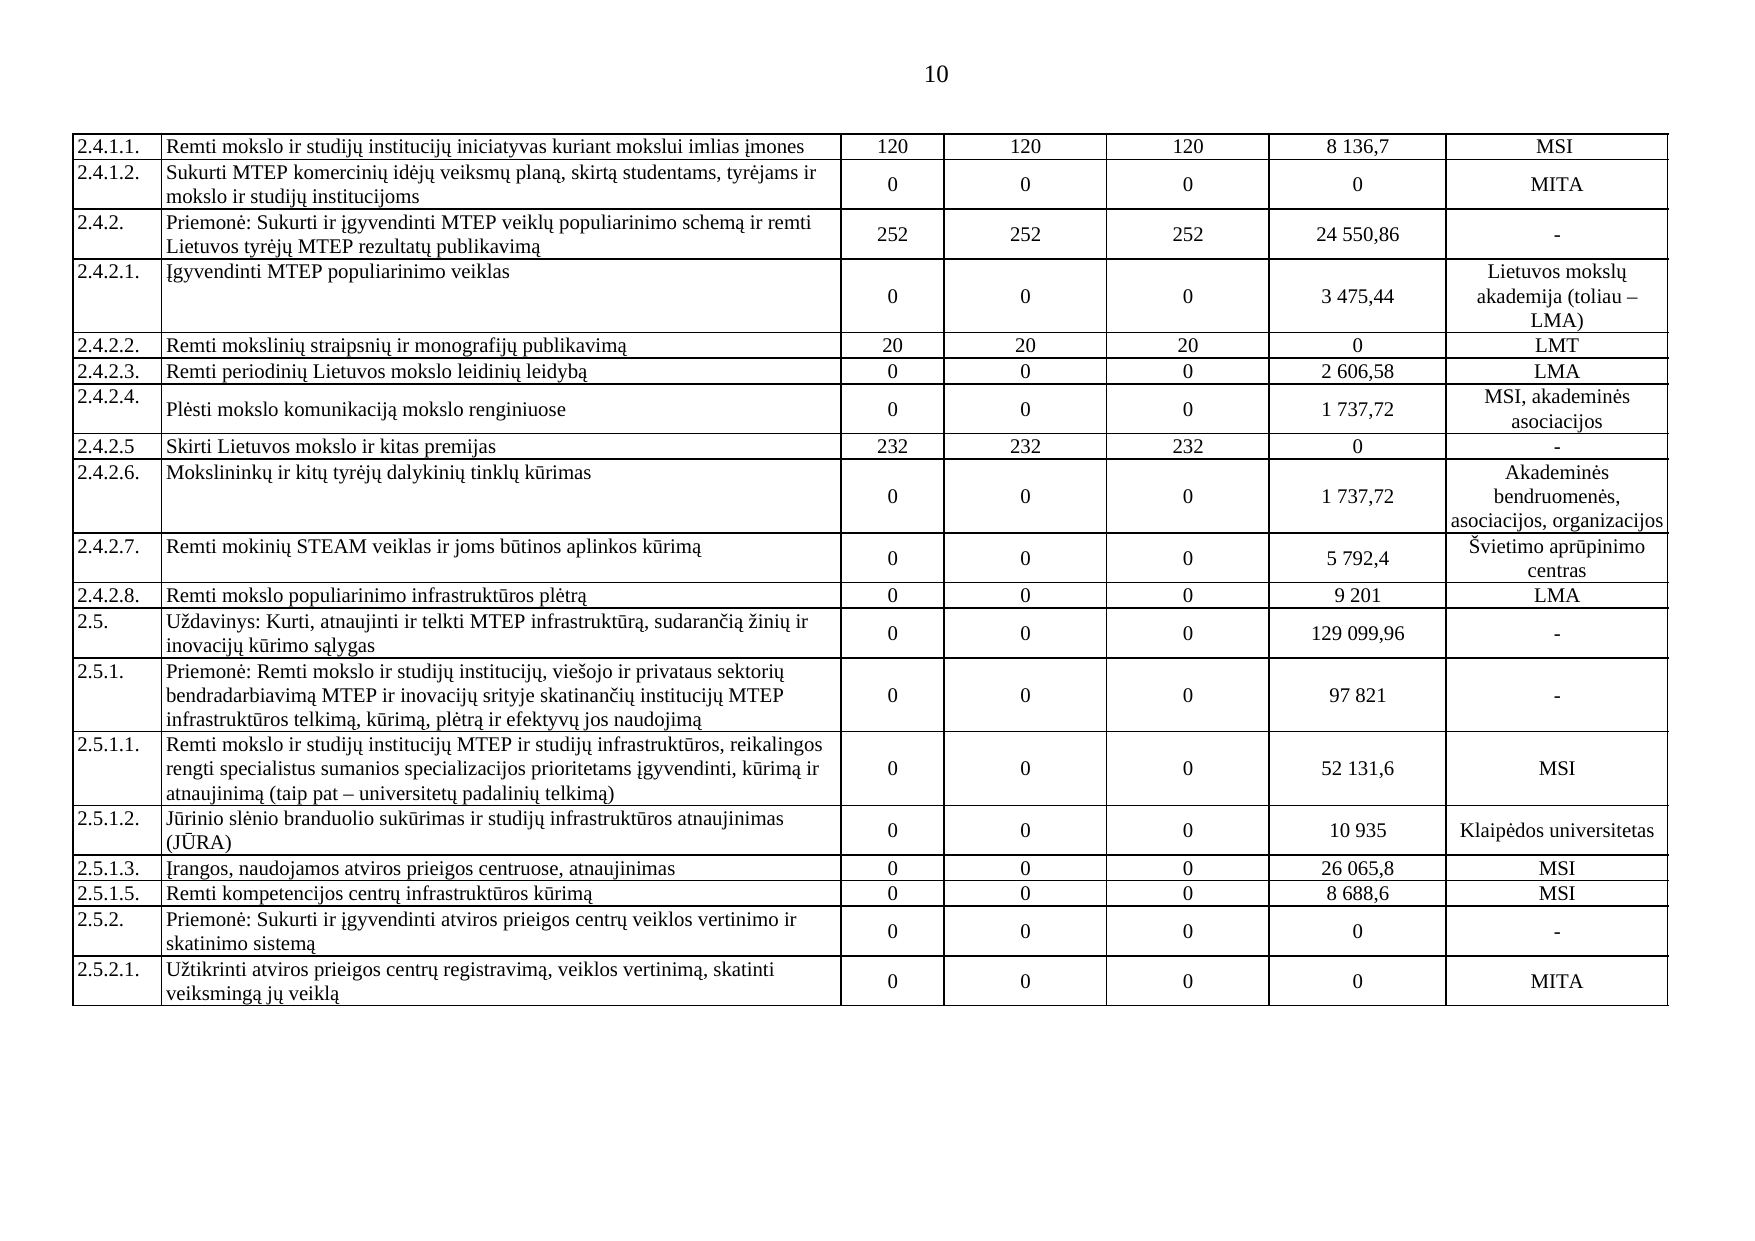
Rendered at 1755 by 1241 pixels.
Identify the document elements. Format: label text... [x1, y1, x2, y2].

table_cell 0 [1270, 333, 1445, 357]
table_cell 0 [1107, 583, 1268, 607]
table_cell 0 [1107, 385, 1268, 433]
table_cell Remti mokslo ir studijų institucijų iniciatyvas kuriant mokslui imlias įmones [162, 135, 840, 158]
table_cell MSI, akademinės asociacijos [1447, 385, 1667, 433]
table_cell 2.4.1.1. [74, 135, 161, 158]
table_cell Akademinės bendruomenės, asociacijos, organizacijos [1447, 460, 1667, 532]
table_cell 0 [1107, 160, 1268, 208]
table_cell 0 [842, 534, 943, 582]
table_cell 2.5. [74, 609, 161, 657]
table_cell MSI [1447, 856, 1667, 880]
table_cell 0 [1107, 856, 1268, 880]
table_cell 24 550,86 [1270, 210, 1445, 258]
table_cell 2.5.1. [74, 659, 161, 731]
table_cell - [1447, 609, 1667, 657]
table_cell [1668, 332, 1754, 357]
table_cell [1668, 159, 1754, 208]
table_cell 2.4.2.2. [74, 333, 161, 357]
table_cell [1668, 357, 1754, 383]
table_cell 2.4.2.7. [74, 534, 161, 582]
table_cell 0 [945, 359, 1106, 383]
table_cell 0 [1270, 957, 1445, 1005]
table_cell 3 475,44 [1270, 260, 1445, 332]
table_cell 20 [1107, 333, 1268, 357]
table_cell 2.4.2.4. [74, 385, 161, 433]
table_cell 2.4.2.3. [74, 359, 161, 383]
table_cell [1668, 383, 1754, 433]
table_cell Įgyvendinti MTEP populiarinimo veiklas [162, 260, 840, 332]
table_cell 0 [842, 806, 943, 854]
table_cell MSI [1447, 881, 1667, 905]
table_cell 0 [842, 881, 943, 905]
table_cell 0 [842, 659, 943, 731]
table_cell 1 737,72 [1270, 460, 1445, 532]
table_cell [1668, 607, 1754, 657]
table_cell 20 [842, 333, 943, 357]
table_cell Priemonė: Remti mokslo ir studijų institucijų, viešojo ir privataus sektorių bendradarbiavimą MTEP ir inovacijų srityje skatinančių institucijų MTEP infrastruktūros telkimą, kūrimą, plėtrą ir efektyvų jos naudojimą [162, 659, 840, 731]
table_cell 0 [842, 160, 943, 208]
table_cell [1668, 532, 1754, 582]
table_cell 0 [945, 957, 1106, 1005]
table_cell [1668, 880, 1754, 905]
table_cell 2.5.2.1. [74, 957, 161, 1005]
table_cell 2.4.2.6. [74, 460, 161, 532]
table_cell 0 [1107, 260, 1268, 332]
table_cell Priemonė: Sukurti ir įgyvendinti atviros prieigos centrų veiklos vertinimo ir skatinimo sistemą [162, 907, 840, 955]
table_cell 0 [945, 881, 1106, 905]
table_cell 129 099,96 [1270, 609, 1445, 657]
table_cell 0 [1270, 434, 1445, 458]
table_cell [1668, 258, 1754, 332]
table_cell 0 [945, 260, 1106, 332]
table_cell 0 [945, 856, 1106, 880]
table_cell 2.4.2.1. [74, 260, 161, 332]
table_cell 0 [945, 659, 1106, 731]
table_cell [1668, 955, 1754, 1005]
table_cell 232 [842, 434, 943, 458]
table_cell [1668, 208, 1754, 258]
table_cell 8 688,6 [1270, 881, 1445, 905]
table_cell [1668, 805, 1754, 854]
table_cell Švietimo aprūpinimo centras [1447, 534, 1667, 582]
table_cell 0 [945, 609, 1106, 657]
table_cell 0 [1107, 732, 1268, 804]
table_cell 20 [945, 333, 1106, 357]
table_cell Mokslininkų ir kitų tyrėjų dalykinių tinklų kūrimas [162, 460, 840, 532]
table_cell 0 [842, 609, 943, 657]
table_cell 120 [945, 135, 1106, 158]
table_cell Skirti Lietuvos mokslo ir kitas premijas [162, 434, 840, 458]
table_cell Jūrinio slėnio branduolio sukūrimas ir studijų infrastruktūros atnaujinimas (JŪRA) [162, 806, 840, 854]
table_cell 232 [1107, 434, 1268, 458]
table_cell 0 [842, 385, 943, 433]
table_cell [1668, 582, 1754, 607]
table_cell Klaipėdos universitetas [1447, 806, 1667, 854]
table_cell 5 792,4 [1270, 534, 1445, 582]
table_cell Lietuvos mokslų akademija (toliau – LMA) [1447, 260, 1667, 332]
table_cell LMA [1447, 359, 1667, 383]
table_cell 10 935 [1270, 806, 1445, 854]
table_cell Užtikrinti atviros prieigos centrų registravimą, veiklos vertinimą, skatinti veiksmingą jų veiklą [162, 957, 840, 1005]
table_cell 0 [1107, 806, 1268, 854]
table_cell - [1447, 907, 1667, 955]
table_cell 0 [1107, 359, 1268, 383]
table_cell 8 136,7 [1270, 135, 1445, 158]
table_cell 0 [1107, 460, 1268, 532]
table_cell 0 [842, 260, 943, 332]
table_cell 2.5.1.5. [74, 881, 161, 905]
table_cell Sukurti MTEP komercinių idėjų veiksmų planą, skirtą studentams, tyrėjams ir mokslo ir studijų institucijoms [162, 160, 840, 208]
table_cell 0 [842, 359, 943, 383]
table_cell 0 [842, 732, 943, 804]
table_cell 2.5.2. [74, 907, 161, 955]
table_cell 2.5.1.2. [74, 806, 161, 854]
table_cell 2 606,58 [1270, 359, 1445, 383]
table_cell 2.4.2.8. [74, 583, 161, 607]
table_cell 0 [842, 957, 943, 1005]
table_cell 0 [842, 856, 943, 880]
table_cell 0 [945, 534, 1106, 582]
table_cell 0 [945, 385, 1106, 433]
table_cell MITA [1447, 160, 1667, 208]
table_cell 252 [945, 210, 1106, 258]
table_cell [1668, 731, 1754, 804]
table_cell [1668, 657, 1754, 731]
table_cell 2.4.2. [74, 210, 161, 258]
table_cell 1 737,72 [1270, 385, 1445, 433]
table_cell 52 131,6 [1270, 732, 1445, 804]
table_cell 0 [1107, 881, 1268, 905]
table_cell Remti mokslinių straipsnių ir monografijų publikavimą [162, 333, 840, 357]
table_cell 2.5.1.1. [74, 732, 161, 804]
table_cell [1668, 905, 1754, 955]
table_cell LMT [1447, 333, 1667, 357]
table_cell 0 [945, 583, 1106, 607]
table_cell [1668, 433, 1754, 458]
table_cell 0 [945, 806, 1106, 854]
table_cell [1668, 854, 1754, 880]
table_cell MSI [1447, 135, 1667, 158]
table_cell Remti kompetencijos centrų infrastruktūros kūrimą [162, 881, 840, 905]
table_cell 26 065,8 [1270, 856, 1445, 880]
table_cell Priemonė: Sukurti ir įgyvendinti MTEP veiklų populiarinimo schemą ir remti Lietuvos tyrėjų MTEP rezultatų publikavimą [162, 210, 840, 258]
table_cell 252 [1107, 210, 1268, 258]
table_cell 252 [842, 210, 943, 258]
table_cell Remti mokslo populiarinimo infrastruktūros plėtrą [162, 583, 840, 607]
table_cell 0 [1107, 957, 1268, 1005]
table_cell 0 [1107, 907, 1268, 955]
table_cell 0 [842, 907, 943, 955]
table_cell Plėsti mokslo komunikaciją mokslo renginiuose [162, 385, 840, 433]
table_cell 9 201 [1270, 583, 1445, 607]
table_cell LMA [1447, 583, 1667, 607]
table_cell 2.5.1.3. [74, 856, 161, 880]
table_cell - [1447, 434, 1667, 458]
table_cell MITA [1447, 957, 1667, 1005]
table_cell Įrangos, naudojamos atviros prieigos centruose, atnaujinimas [162, 856, 840, 880]
table_cell 232 [945, 434, 1106, 458]
table_cell 120 [1107, 135, 1268, 158]
table_cell 0 [1107, 609, 1268, 657]
table_cell Remti periodinių Lietuvos mokslo leidinių leidybą [162, 359, 840, 383]
table_cell 0 [1270, 907, 1445, 955]
table_cell - [1447, 210, 1667, 258]
table_cell [1668, 133, 1754, 158]
table_cell Remti mokinių STEAM veiklas ir joms būtinos aplinkos kūrimą [162, 534, 840, 582]
table_cell 0 [945, 732, 1106, 804]
table_cell - [1447, 659, 1667, 731]
table_cell 0 [1107, 659, 1268, 731]
table_cell 0 [1107, 534, 1268, 582]
table_cell 0 [842, 460, 943, 532]
table_cell 0 [945, 460, 1106, 532]
table_cell MSI [1447, 732, 1667, 804]
table_cell 120 [842, 135, 943, 158]
table_cell Uždavinys: Kurti, atnaujinti ir telkti MTEP infrastruktūrą, sudarančią žinių ir inovacijų kūrimo sąlygas [162, 609, 840, 657]
table_cell Remti mokslo ir studijų institucijų MTEP ir studijų infrastruktūros, reikalingos rengti specialistus sumanios specializacijos prioritetams įgyvendinti, kūrimą ir atnaujinimą (taip pat – universitetų padalinių telkimą) [162, 732, 840, 804]
table_cell [1668, 458, 1754, 532]
table_cell 2.4.1.2. [74, 160, 161, 208]
table_cell 0 [945, 160, 1106, 208]
table_cell 0 [842, 583, 943, 607]
table_cell 0 [945, 907, 1106, 955]
table_cell 2.4.2.5 [74, 434, 161, 458]
table_cell 97 821 [1270, 659, 1445, 731]
table_cell 0 [1270, 160, 1445, 208]
